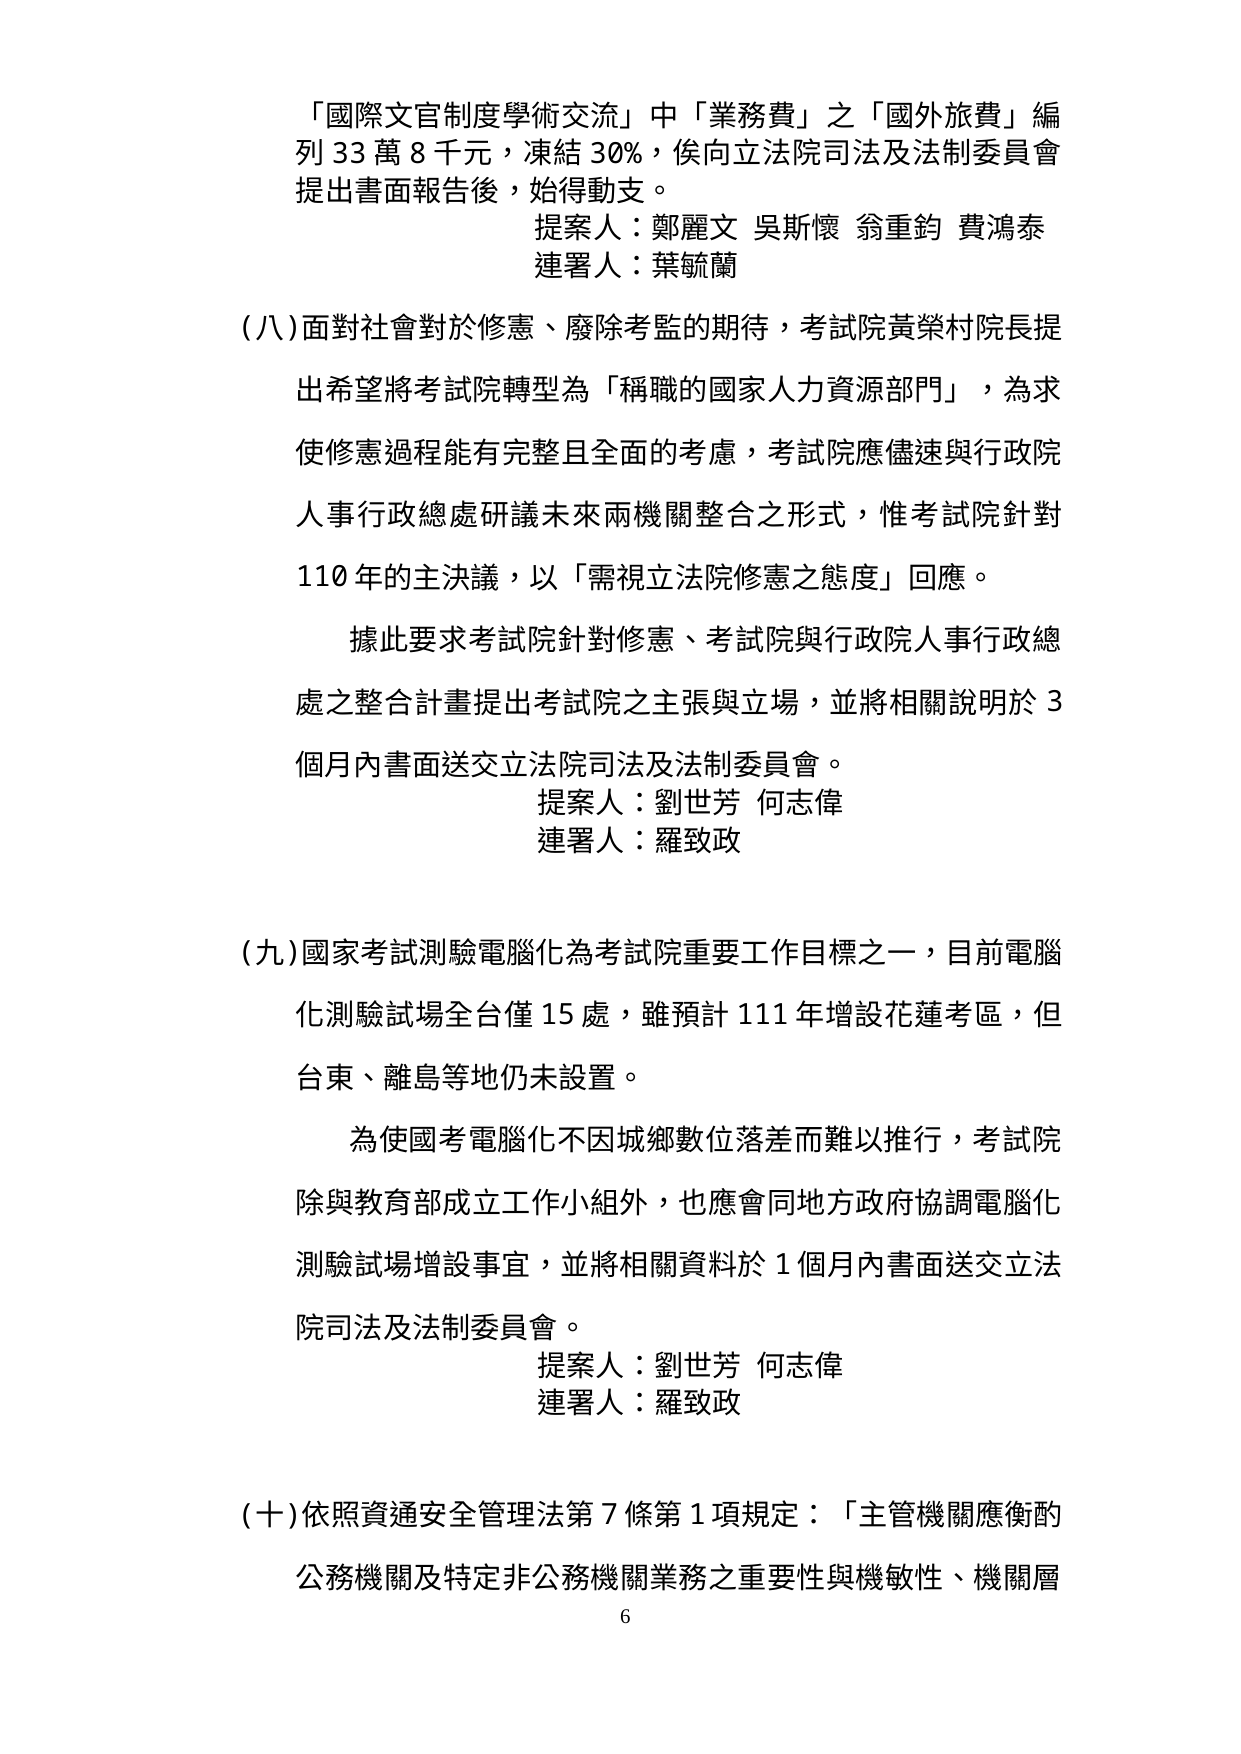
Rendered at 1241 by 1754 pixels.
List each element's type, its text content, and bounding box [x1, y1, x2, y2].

text 提案人：劉世芳 何志偉 [537, 784, 1063, 821]
text 連署人：羅致政 [537, 821, 1063, 859]
text 連署人：葉毓蘭 [534, 246, 1063, 284]
text 提案人：劉世芳 何志偉 [537, 1346, 1063, 1384]
text 為使國考電腦化不因城鄉數位落差而難以推行，考試院除與教育部成立工作小組外，也應會同地方政府協調電腦化測驗試場增設事宜，並將相關資料於1個月內書面送交立法院司法及法制委員會。 [295, 1096, 1063, 1346]
text 「國際文官制度學術交流」中「業務費」之「國外旅費」編列33萬8千元，凍結30%，俟向立法院司法及法制委員會提出書面報告後，始得動支。 [237, 96, 1063, 209]
text 連署人：羅致政 [537, 1384, 1063, 1421]
text 提案人：鄭麗文 吳斯懷 翁重鈞 費鴻泰 [534, 209, 1063, 246]
text (八)面對社會對於修憲、廢除考監的期待，考試院黃榮村院長提出希望將考試院轉型為「稱職的國家人力資源部門」，為求使修憲過程能有完整且全面的考慮，考試院應儘速與行政院人事行政總處研議未來兩機關整合之形式，惟考試院針對110年的主決議，以「需視立法院修憲之態度」回應。 [237, 284, 1063, 596]
text 據此要求考試院針對修憲、考試院與行政院人事行政總處之整合計畫提出考試院之主張與立場，並將相關說明於3個月內書面送交立法院司法及法制委員會。 [295, 596, 1063, 784]
text (十)依照資通安全管理法第7條第1項規定：「主管機關應衡酌公務機關及特定非公務機關業務之重要性與機敏性、機關層 [237, 1471, 1063, 1596]
text (九)國家考試測驗電腦化為考試院重要工作目標之一，目前電腦化測驗試場全台僅15處，雖預計111年增設花蓮考區，但台東、離島等地仍未設置。 [237, 909, 1063, 1096]
